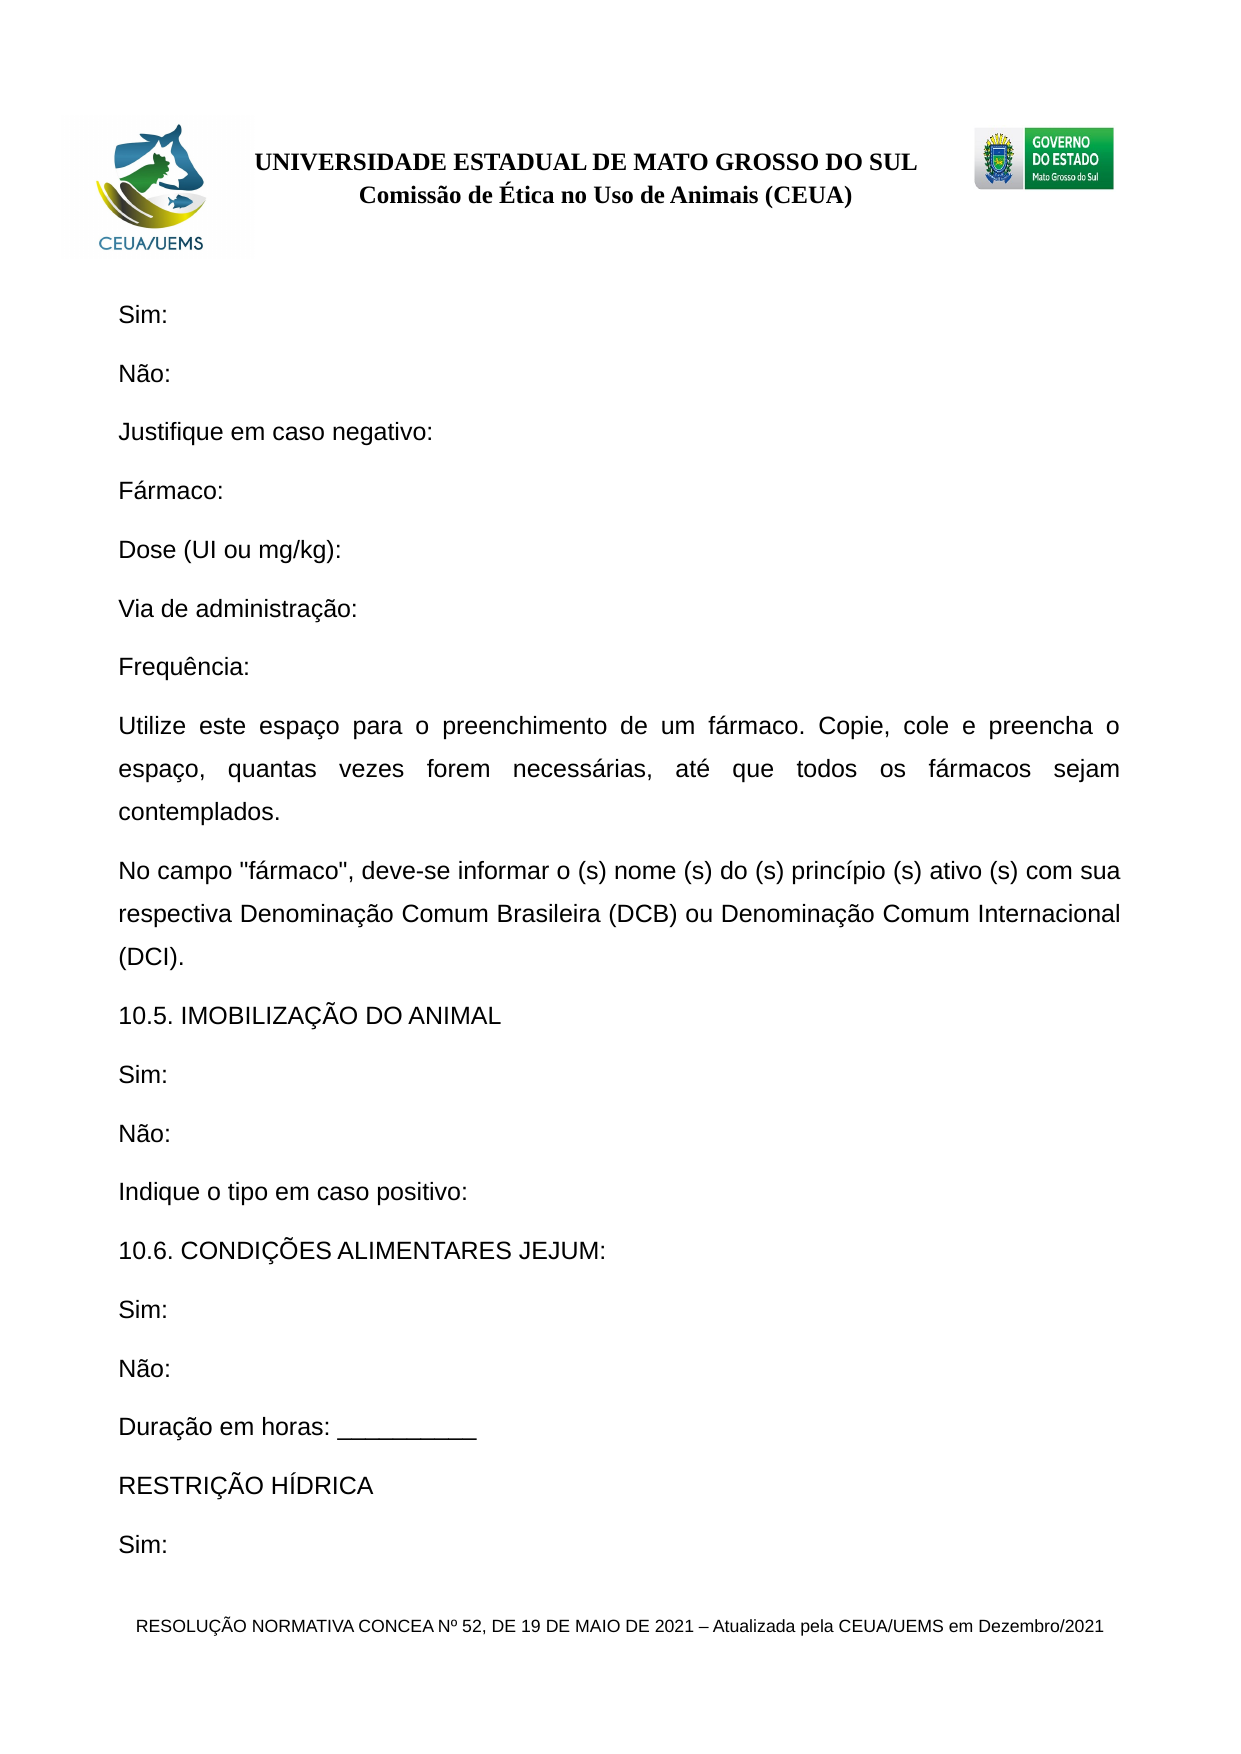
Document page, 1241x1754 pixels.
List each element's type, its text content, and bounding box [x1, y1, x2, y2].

text Utilize este espaço para o preenchimento de um fármaco. Copie, cole e preencha o espaço, quantas vezes forem necessárias, até que todos os fármacos sejam contemplados. [118, 711, 1122, 826]
text Sim: [118, 1530, 1122, 1559]
text RESTRIÇÃO HÍDRICA [118, 1471, 1122, 1500]
picture [972, 125, 1116, 192]
text 10.6. CONDIÇÕES ALIMENTARES JEJUM: [118, 1236, 1122, 1265]
text Não: [118, 1119, 1122, 1147]
picture [61, 115, 255, 259]
text Não: [118, 359, 1122, 387]
text Fármaco: [118, 476, 1122, 505]
text Via de administração: [118, 594, 1122, 622]
text No campo "fármaco", deve-se informar o (s) nome (s) do (s) princípio (s) ativo (s) com sua respectiva Denominação Comum Brasileira (DCB) ou Denominação Comum Internacional (DCI). [118, 856, 1122, 971]
text Indique o tipo em caso positivo: [118, 1177, 1122, 1206]
text Sim: [118, 1060, 1122, 1089]
text Sim: [118, 1295, 1122, 1324]
text Dose (UI ou mg/kg): [118, 535, 1122, 564]
text Frequência: [118, 652, 1122, 681]
text Duração em horas: __________ [118, 1412, 1122, 1441]
text Sim: [118, 300, 1122, 329]
text Justifique em caso negativo: [118, 417, 1122, 446]
text Não: [118, 1354, 1122, 1382]
text 10.5. IMOBILIZAÇÃO DO ANIMAL [118, 1001, 1122, 1030]
